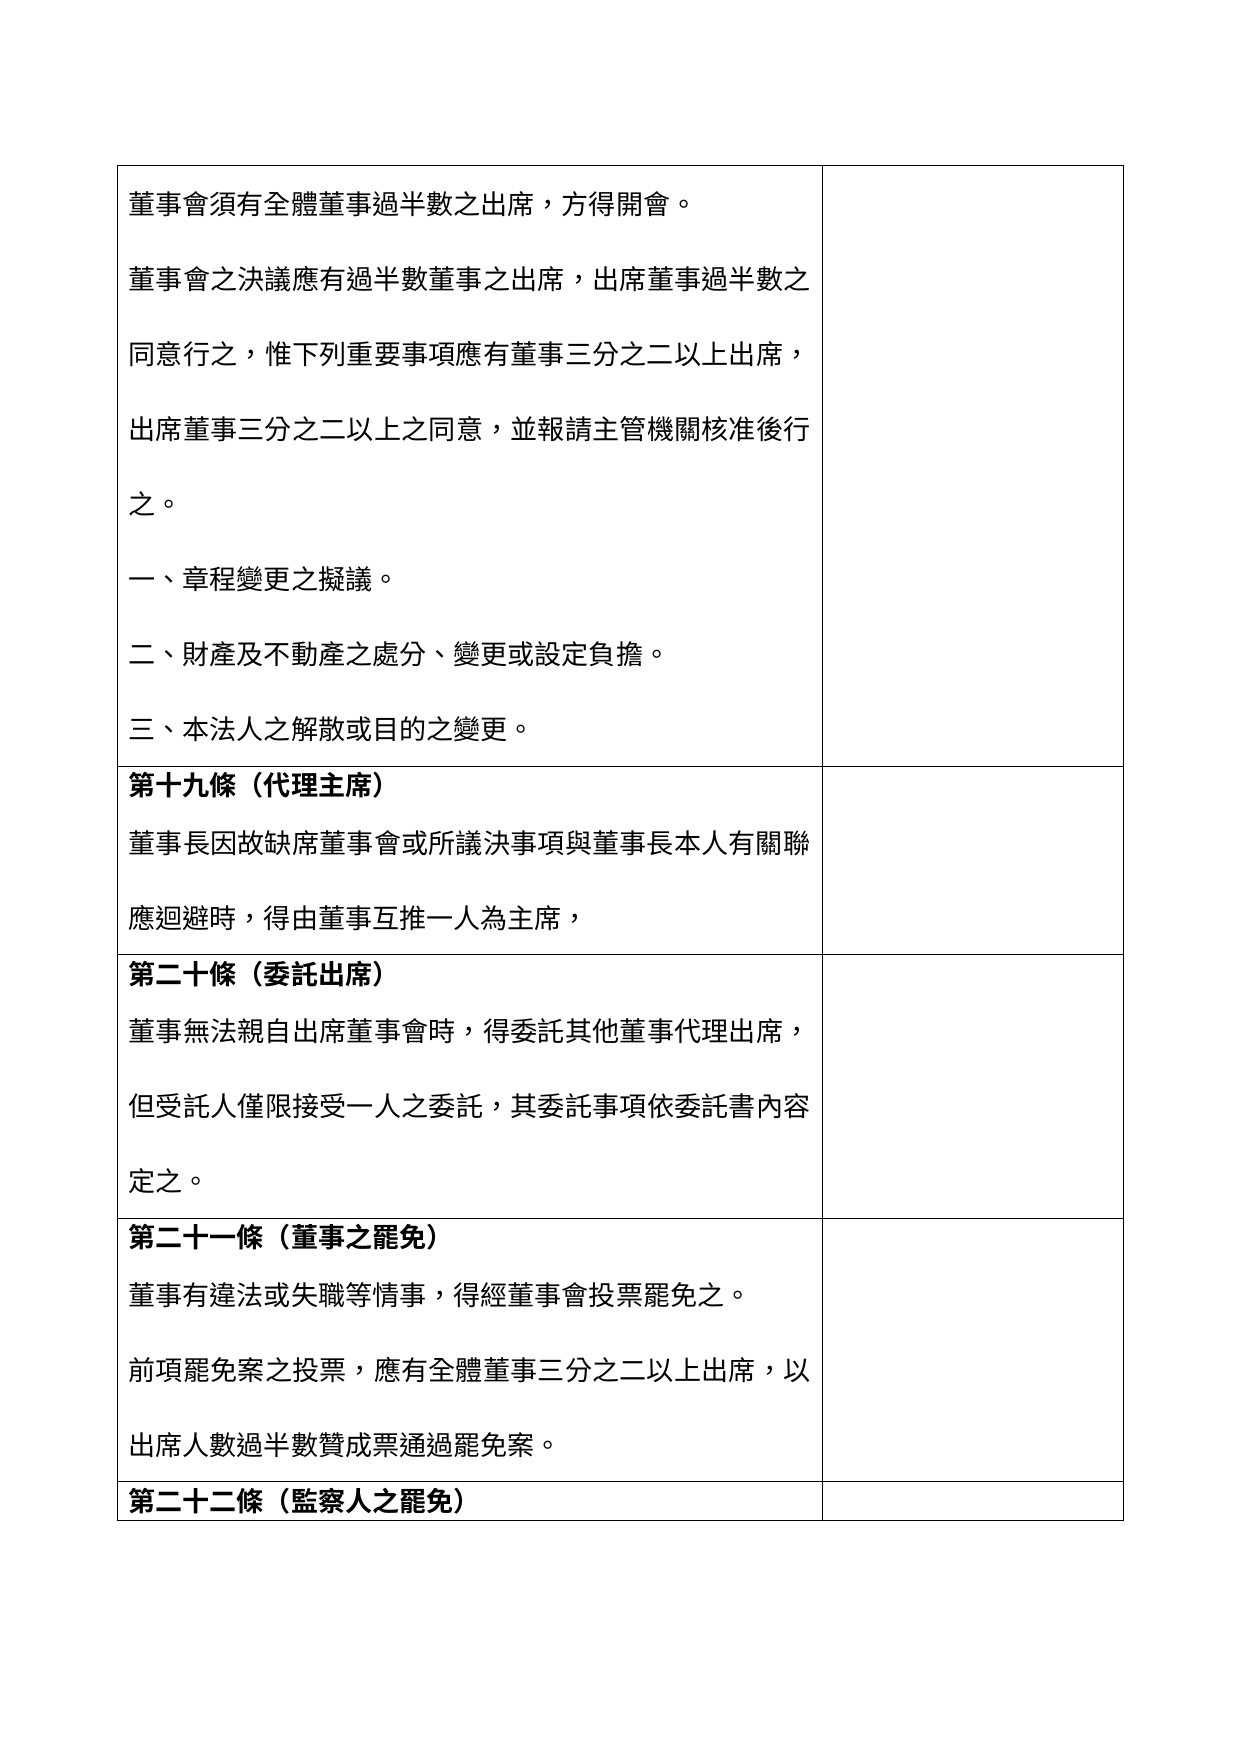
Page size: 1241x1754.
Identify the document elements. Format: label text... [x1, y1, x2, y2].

table_cell 董事會須有全體董事過半數之出席，方得開會。 董事會之決議應有過半數董事之出席，出席董事過半數之同意行之，惟下列重要事項應有董事三分之二以上出席，出席董事三分之二以上之同意，並報請主管機關核准後行之。 一、章程變更之擬議。 二、財產及不動產之處分、變更或設定負擔。 三、本法人之解散或目的之變更。 [118, 166, 822, 766]
table_cell 第二十二條（監察人之罷免） [118, 1482, 822, 1520]
table_cell [823, 166, 1123, 766]
table_cell [823, 767, 1123, 954]
table_cell 第十九條（代理主席） 董事長因故缺席董事會或所議決事項與董事長本人有關聯應迴避時，得由董事互推一人為主席， [118, 767, 822, 954]
table_cell [823, 955, 1123, 1218]
table_cell [823, 1219, 1123, 1481]
table_cell 第二十一條（董事之罷免） 董事有違法或失職等情事，得經董事會投票罷免之。 前項罷免案之投票，應有全體董事三分之二以上出席，以出席人數過半數贊成票通過罷免案。 [118, 1219, 822, 1481]
table_cell 第二十條（委託出席） 董事無法親自出席董事會時，得委託其他董事代理出席，但受託人僅限接受一人之委託，其委託事項依委託書內容定之。 [118, 955, 822, 1218]
table_cell [823, 1482, 1123, 1520]
